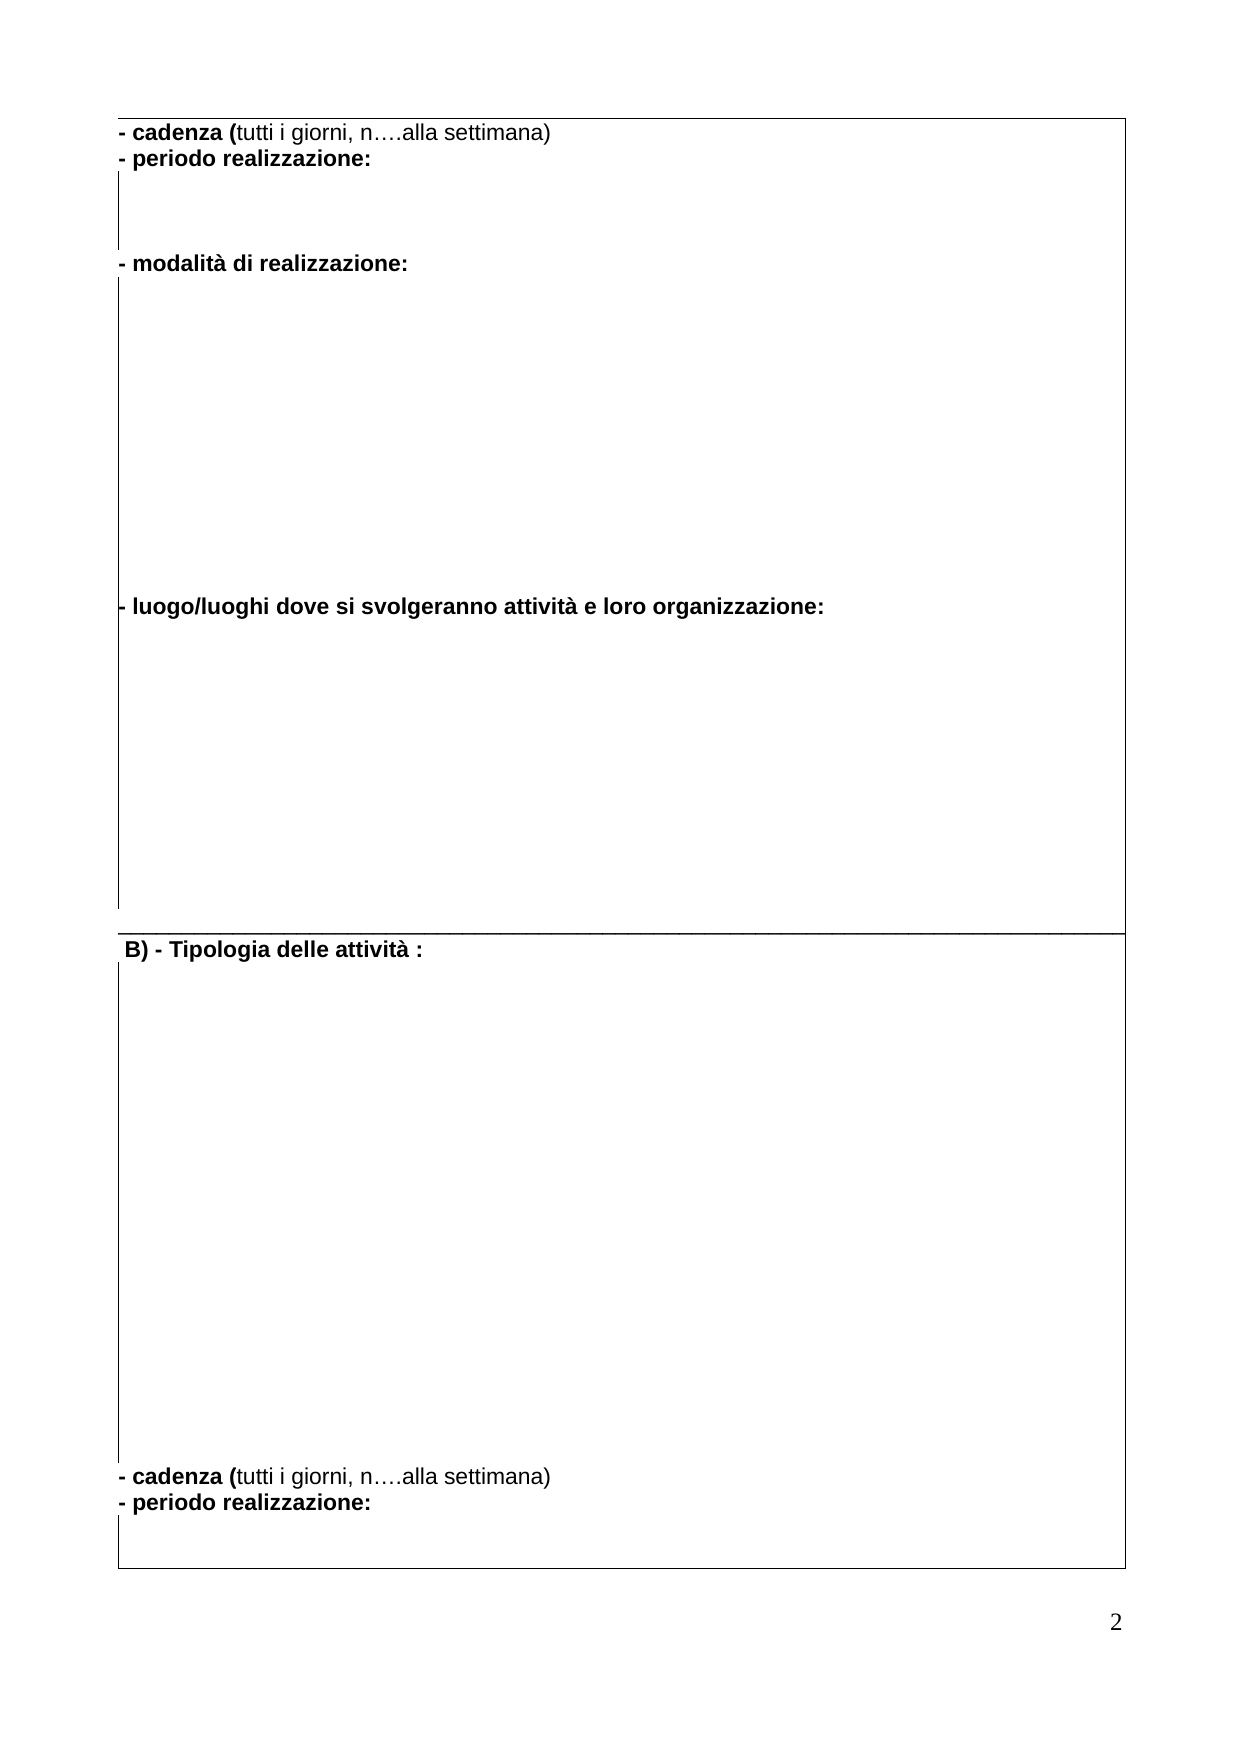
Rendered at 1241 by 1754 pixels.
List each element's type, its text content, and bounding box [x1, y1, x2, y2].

table_header B) - Tipologia delle attività : - cadenza (tutti i giorni, n….alla settimana) - periodo realizzazione: [119, 935, 1125, 1568]
table_header - cadenza (tutti i giorni, n….alla settimana) - periodo realizzazione: - modalità di realizzazione: - luogo/luoghi dove si svolgeranno attività e loro organizzazione: _______________________________________________________________________________ [119, 119, 1125, 933]
